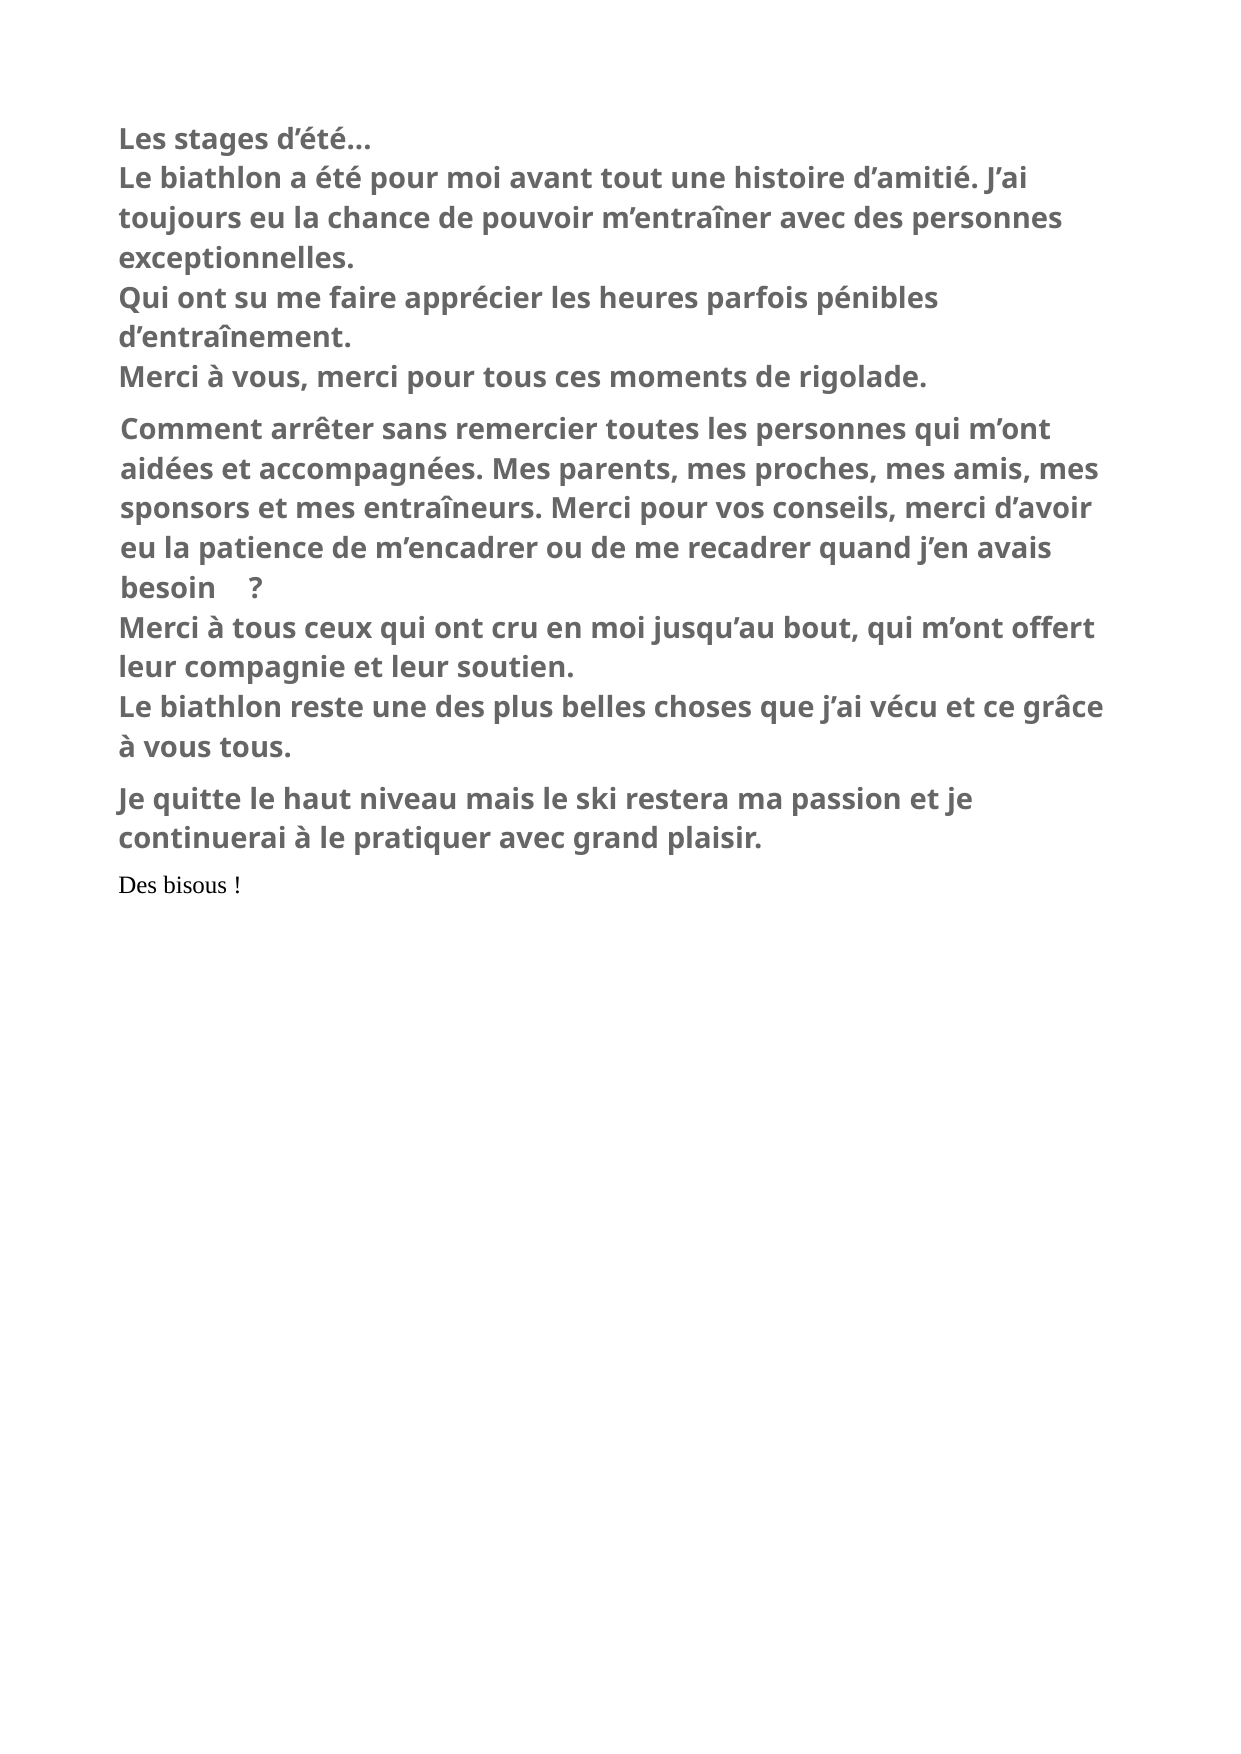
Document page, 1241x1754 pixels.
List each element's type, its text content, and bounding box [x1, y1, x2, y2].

text Des bisous ! [118, 870, 1122, 899]
text Les stages d’été... Le biathlon a été pour moi avant tout une histoire d’amitié. J’ai toujours eu la chance de pouvoir m’entraîner avec des personnes exceptionnelles. Qui ont su me faire apprécier les heures parfois pénibles d’entraînement. Merci à vous, merci pour tous ces moments de rigolade. [118, 118, 1122, 396]
text Comment arrêter sans remercier toutes les personnes qui m’ont aidées et accompagnées. Mes parents, mes proches, mes amis, mes sponsors et mes entraîneurs. Merci pour vos conseils, merci d’avoir eu la patience de m’encadrer ou de me recadrer quand j’en avais besoin ? [120, 408, 1121, 607]
text Je quitte le haut niveau mais le ski restera ma passion et je continuerai à le pratiquer avec grand plaisir. [118, 778, 1122, 857]
text Merci à tous ceux qui ont cru en moi jusqu’au bout, qui m’ont offert leur compagnie et leur soutien. Le biathlon reste une des plus belles choses que j’ai vécu et ce grâce à vous tous. [118, 607, 1122, 766]
